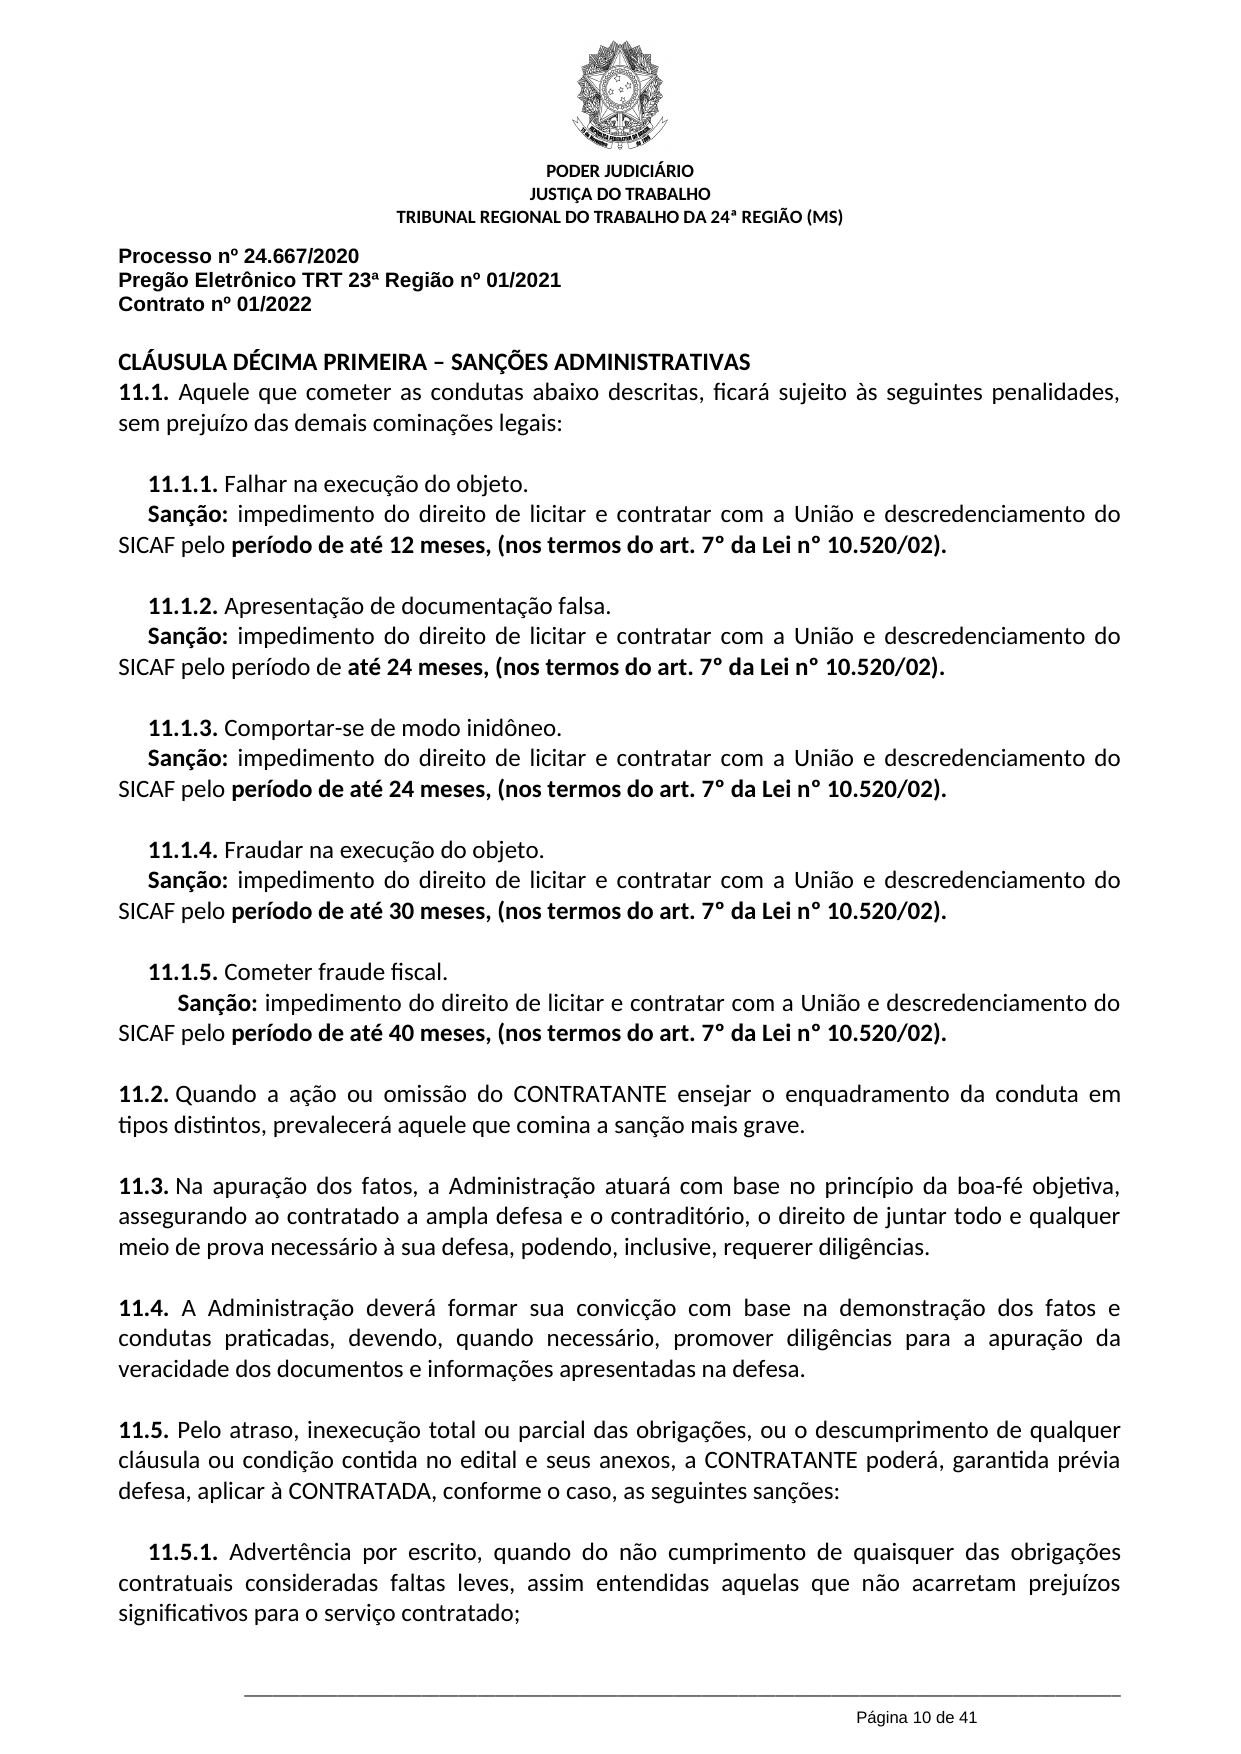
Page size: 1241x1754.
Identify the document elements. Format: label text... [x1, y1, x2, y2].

text 11.1. Aquele que cometer as condutas abaixo descritas, ficará sujeito às seguintes penalidades, sem prejuízo das demais cominações legais: [118, 376, 1122, 437]
text 11.1.1. Falhar na execução do objeto. [118, 468, 1122, 498]
subtitle 11.5. Pelo atraso, inexecução total ou parcial das obrigações, ou o descumprimento de qualquer cláusula ou condição contida no edital e seus anexos, a CONTRATANTE poderá, garantida prévia defesa, aplicar à CONTRATADA, conforme o caso, as seguintes sanções: [118, 1414, 1122, 1506]
text Sanção: impedimento do direito de licitar e contratar com a União e descredenciamento do SICAF pelo período de até 12 meses, (nos termos do art. 7º da Lei nº 10.520/02). [118, 498, 1122, 559]
text 11.1.4. Fraudar na execução do objeto. [118, 834, 1122, 865]
picture [569, 37, 671, 152]
text 11.3. Na apuração dos fatos, a Administração atuará com base no princípio da boa-fé objetiva, assegurando ao contratado a ampla defesa e o contraditório, o direito de juntar todo e qualquer meio de prova necessário à sua defesa, podendo, inclusive, requerer diligências. [118, 1170, 1122, 1261]
text 11.4. A Administração deverá formar sua convicção com base na demonstração dos fatos e condutas praticadas, devendo, quando necessário, promover diligências para a apuração da veracidade dos documentos e informações apresentadas na defesa. [118, 1292, 1122, 1383]
text 11.1.2. Apresentação de documentação falsa. [118, 590, 1122, 621]
text Sanção: impedimento do direito de licitar e contratar com a União e descredenciamento do SICAF pelo período de até 24 meses, (nos termos do art. 7º da Lei nº 10.520/02). [118, 743, 1122, 804]
text CLÁUSULA DÉCIMA PRIMEIRA – SANÇÕES ADMINISTRATIVAS [118, 346, 1117, 376]
text 11.1.5. Cometer fraude fiscal. [118, 956, 1122, 987]
text 11.1.3. Comportar-se de modo inidôneo. [118, 712, 1122, 743]
text Sanção: impedimento do direito de licitar e contratar com a União e descredenciamento do SICAF pelo período de até 30 meses, (nos termos do art. 7º da Lei nº 10.520/02). [118, 865, 1122, 926]
text Sanção: impedimento do direito de licitar e contratar com a União e descredenciamento do SICAF pelo período de até 40 meses, (nos termos do art. 7º da Lei nº 10.520/02). [118, 987, 1122, 1048]
text 11.2. Quando a ação ou omissão do CONTRATANTE ensejar o enquadramento da conduta em tipos distintos, prevalecerá aquele que comina a sanção mais grave. [118, 1078, 1122, 1139]
text Sanção: impedimento do direito de licitar e contratar com a União e descredenciamento do SICAF pelo período de até 24 meses, (nos termos do art. 7º da Lei nº 10.520/02). [118, 621, 1122, 682]
subtitle 11.5.1. Advertência por escrito, quando do não cumprimento de quaisquer das obrigações contratuais consideradas faltas leves, assim entendidas aquelas que não acarretam prejuízos significativos para o serviço contratado; [118, 1536, 1122, 1628]
